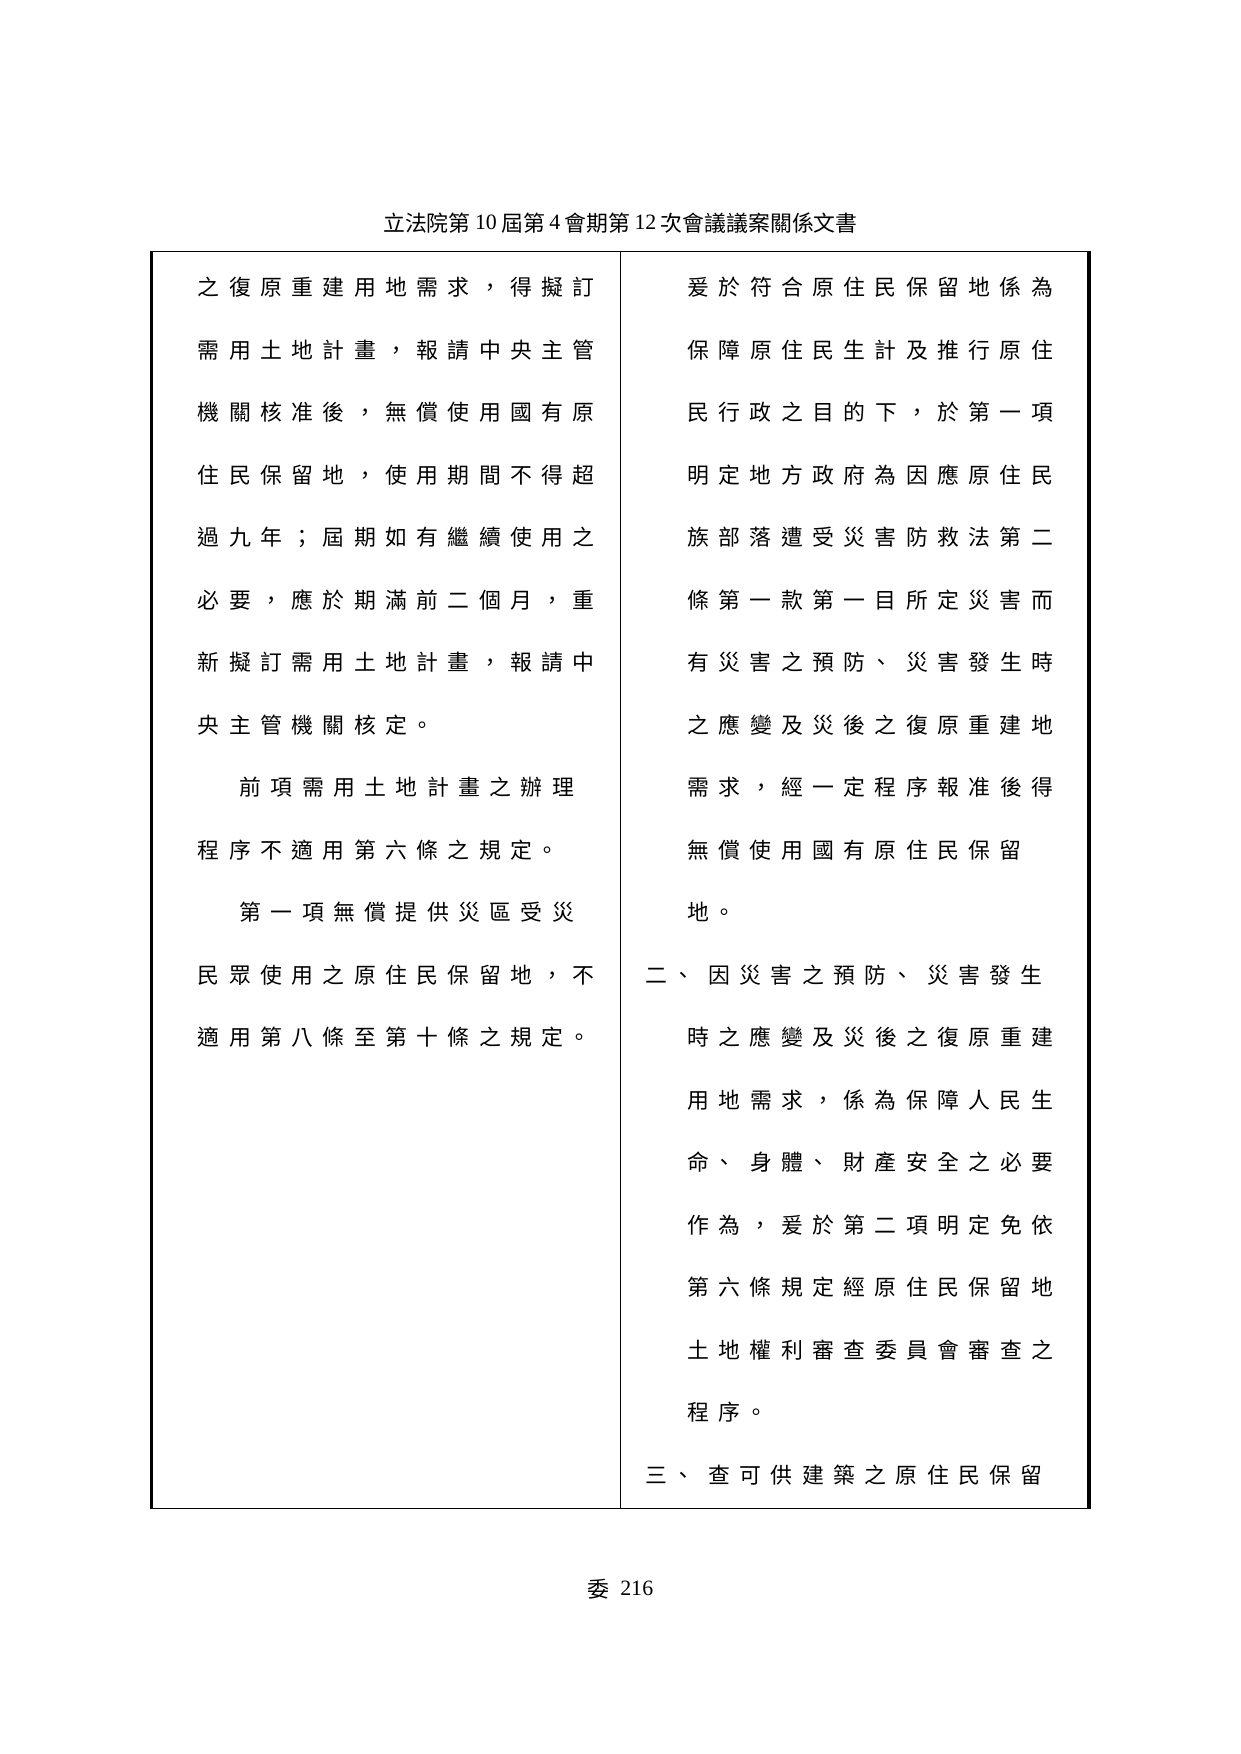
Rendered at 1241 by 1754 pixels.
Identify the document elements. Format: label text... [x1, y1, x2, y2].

table_cell 爰於符合原住民保留地係為保障原住民生計及推行原住民行政之目的下，於第一項明定地方政府為因應原住民族部落遭受災害防救法第二條第一款第一目所定災害而有災害之預防、災害發生時之應變及災後之復原重建地需求，經一定程序報准後得無償使用國有原住民保留地。 二、因災害之預防、災害發生時之應變及災後之復原重建用地需求，係為保障人民生命、身體、財產安全之必要作為，爰於第二項明定免依第六條規定經原住民保留地土地權利審查委員會審查之程序。 三、查可供建築之原住民保留 [621, 252, 1087, 1508]
table_cell 之復原重建用地需求，得擬訂需用土地計畫，報請中央主管機關核准後，無償使用國有原住民保留地，使用期間不得超過九年；屆期如有繼續使用之必要，應於期滿前二個月，重新擬訂需用土地計畫，報請中央主管機關核定。 前項需用土地計畫之辦理程序不適用第六條之規定。 第一項無償提供災區受災民眾使用之原住民保留地，不適用第八條至第十條之規定。 [153, 252, 620, 1508]
